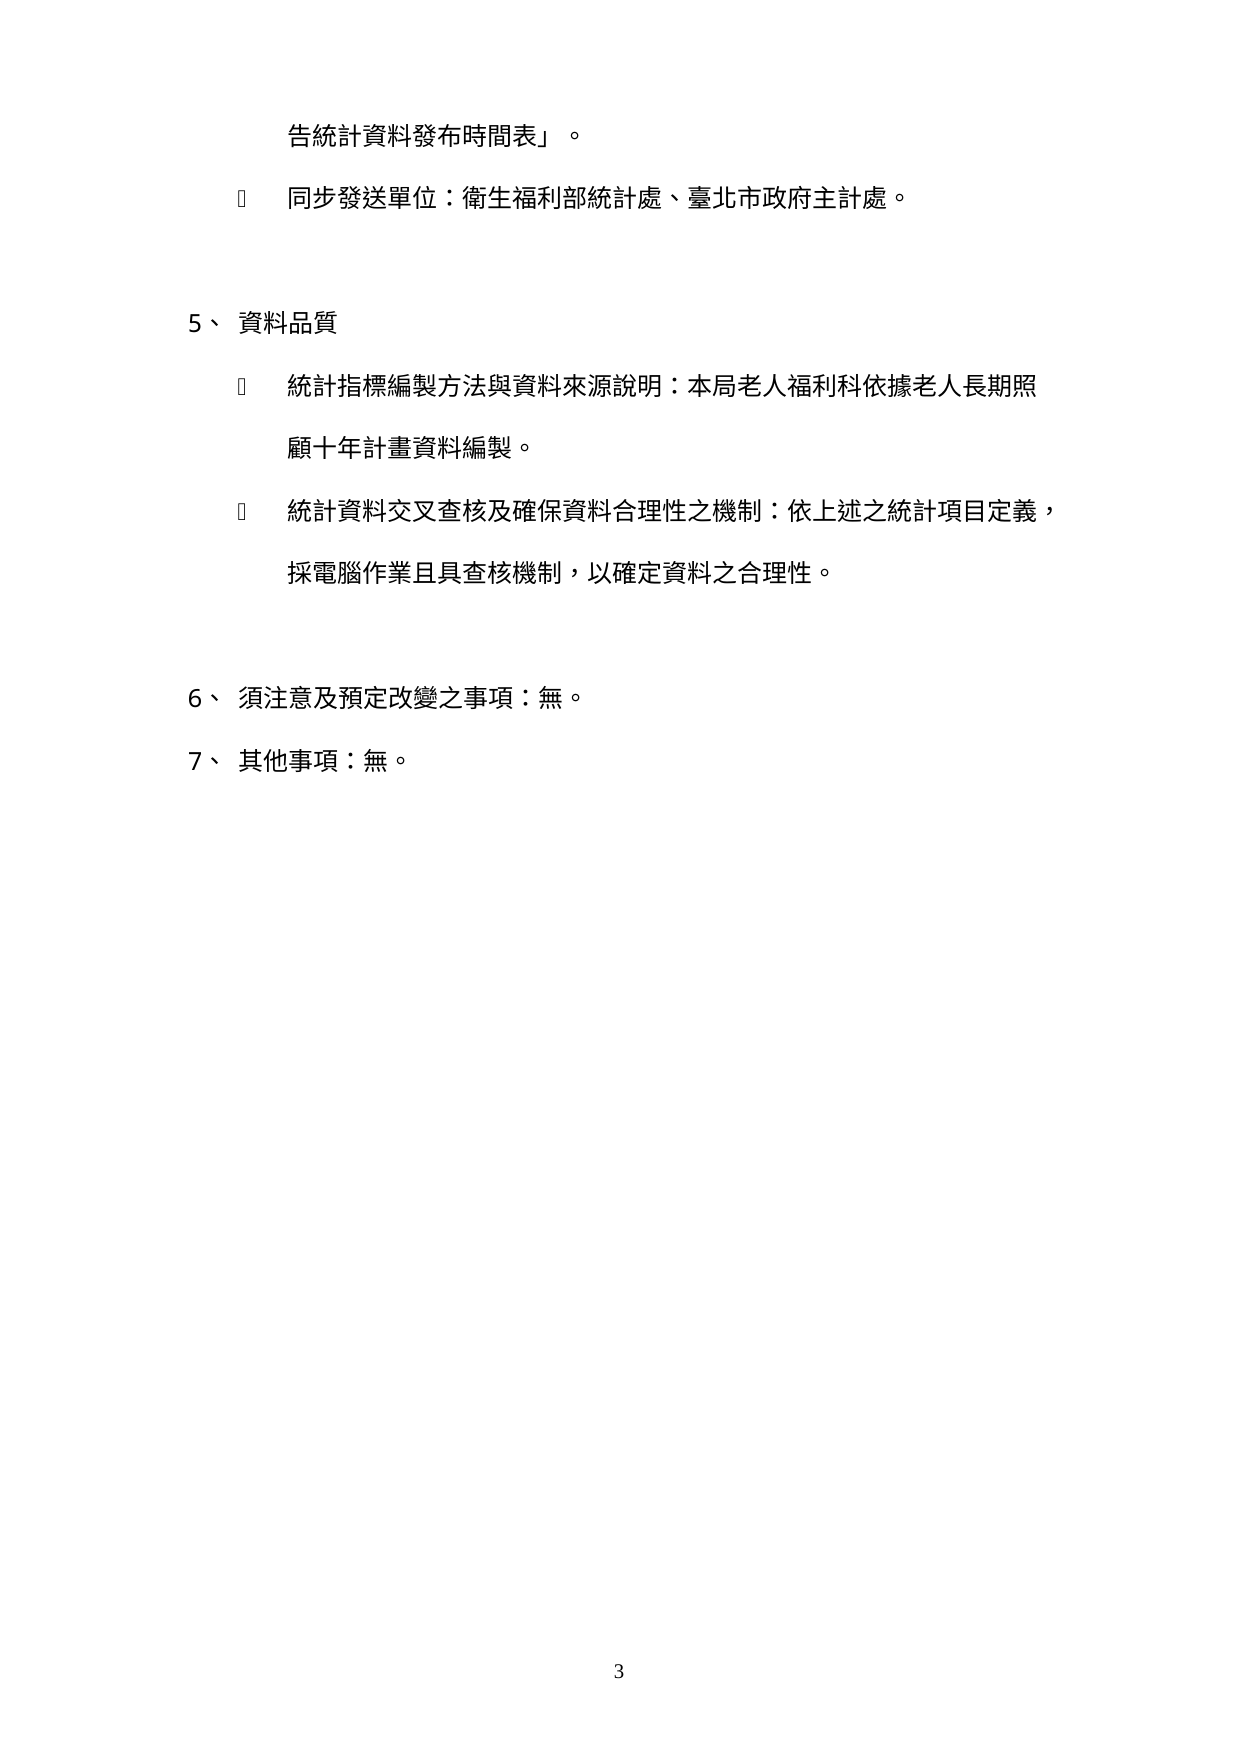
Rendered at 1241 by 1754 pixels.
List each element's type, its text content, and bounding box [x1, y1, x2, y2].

list 告統計資料發布時間表」。 [237, 93, 1050, 155]
list 統計指標編製方法與資料來源說明：本局老人福利科依據老人長期照顧十年計畫資料編製。 [237, 343, 1050, 468]
list 資料品質 [187, 280, 1050, 343]
list 統計資料交叉查核及確保資料合理性之機制：依上述之統計項目定義，採電腦作業且具查核機制，以確定資料之合理性。 [237, 468, 1050, 593]
list 其他事項：無。 [187, 718, 1050, 780]
list 須注意及預定改變之事項：無。 [187, 655, 1050, 718]
list 同步發送單位：衛生福利部統計處、臺北市政府主計處。 [237, 155, 1050, 218]
